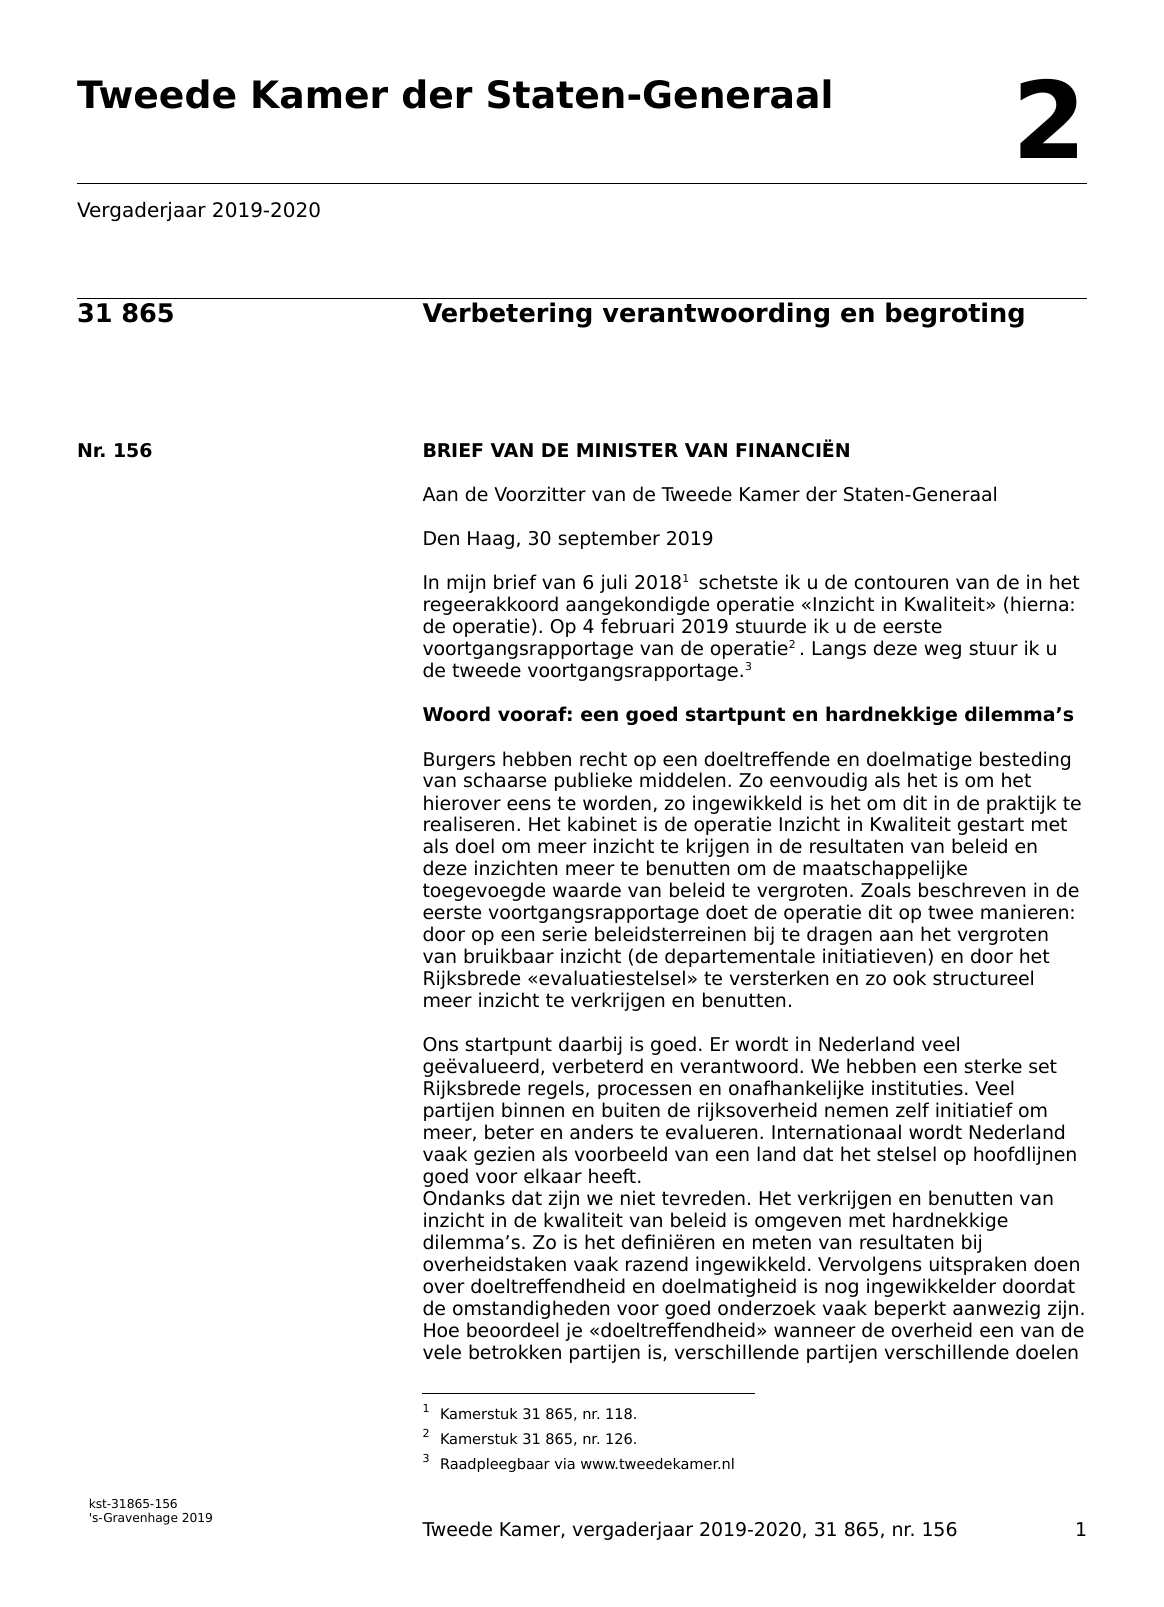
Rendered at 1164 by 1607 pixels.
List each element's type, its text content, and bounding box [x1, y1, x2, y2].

table_cell Vergaderjaar 2019-2020 [77, 184, 1087, 298]
table_header Tweede Kamer der Staten-Generaal [77, 59, 886, 183]
text Kamerstuk 31 865, nr. 126. [422, 1427, 1087, 1449]
text 's-Gravenhage 2019 [88, 1511, 323, 1525]
subtitle 31 865 Verbetering verantwoording en begroting [77, 299, 1087, 329]
text Ons startpunt daarbij is goed. Er wordt in Nederland veel geëvalueerd, verbeterd en verantwoord. We hebben een sterke set Rijksbrede regels, processen en onafhankelijke instituties. Veel partijen binnen en buiten de rijksoverheid nemen zelf initiatief om meer, beter en anders te evalueren. Internationaal wordt Nederland vaak gezien als voorbeeld van een land dat het stelsel op hoofdlijnen goed voor elkaar heeft. [422, 1034, 1087, 1188]
subtitle Woord vooraf: een goed startpunt en hardnekkige dilemma’s [422, 704, 1087, 726]
text Burgers hebben recht op een doeltreffende en doelmatige besteding van schaarse publieke middelen. Zo eenvoudig als het is om het hierover eens te worden, zo ingewikkeld is het om dit in de praktijk te realiseren. Het kabinet is de operatie Inzicht in Kwaliteit gestart met als doel om meer inzicht te krijgen in de resultaten van beleid en deze inzichten meer te benutten om de maatschappelijke toegevoegde waarde van beleid te vergroten. Zoals beschreven in de eerste voortgangsrapportage doet de operatie dit op twee manieren: door op een serie beleidsterreinen bij te dragen aan het vergroten van bruikbaar inzicht (de departementale initiatieven) en door het Rijksbrede «evaluatiestelsel» te versterken en zo ook structureel meer inzicht te verkrijgen en benutten. [422, 748, 1087, 1012]
text Aan de Voorzitter van de Tweede Kamer der Staten-Generaal [422, 484, 1087, 506]
text Kamerstuk 31 865, nr. 118. [422, 1402, 1087, 1424]
table_header 2 [886, 59, 1087, 183]
text Raadpleegbaar via www.tweedekamer.nl [422, 1452, 1087, 1474]
subtitle Nr. 156 BRIEF VAN DE MINISTER VAN FINANCIËN [77, 440, 1087, 462]
text Den Haag, 30 september 2019 [422, 528, 1087, 550]
text Ondanks dat zijn we niet tevreden. Het verkrijgen en benutten van inzicht in de kwaliteit van beleid is omgeven met hardnekkige dilemma’s. Zo is het definiëren en meten van resultaten bij overheidstaken vaak razend ingewikkeld. Vervolgens uitspraken doen over doeltreffendheid en doelmatigheid is nog ingewikkelder doordat de omstandigheden voor goed onderzoek vaak beperkt aanwezig zijn. Hoe beoordeel je «doeltreffendheid» wanneer de overheid een van de vele betrokken partijen is, verschillende partijen verschillende doelen [422, 1188, 1087, 1364]
text In mijn brief van 6 juli 2018 schetste ik u de contouren van de in het regeerakkoord aangekondigde operatie «Inzicht in Kwaliteit» (hierna: de operatie). Op 4 februari 2019 stuurde ik u de eerste voortgangsrapportage van de operatie. Langs deze weg stuur ik u de tweede voortgangsrapportage. [422, 572, 1087, 682]
text kst-31865-156 [88, 1497, 323, 1511]
